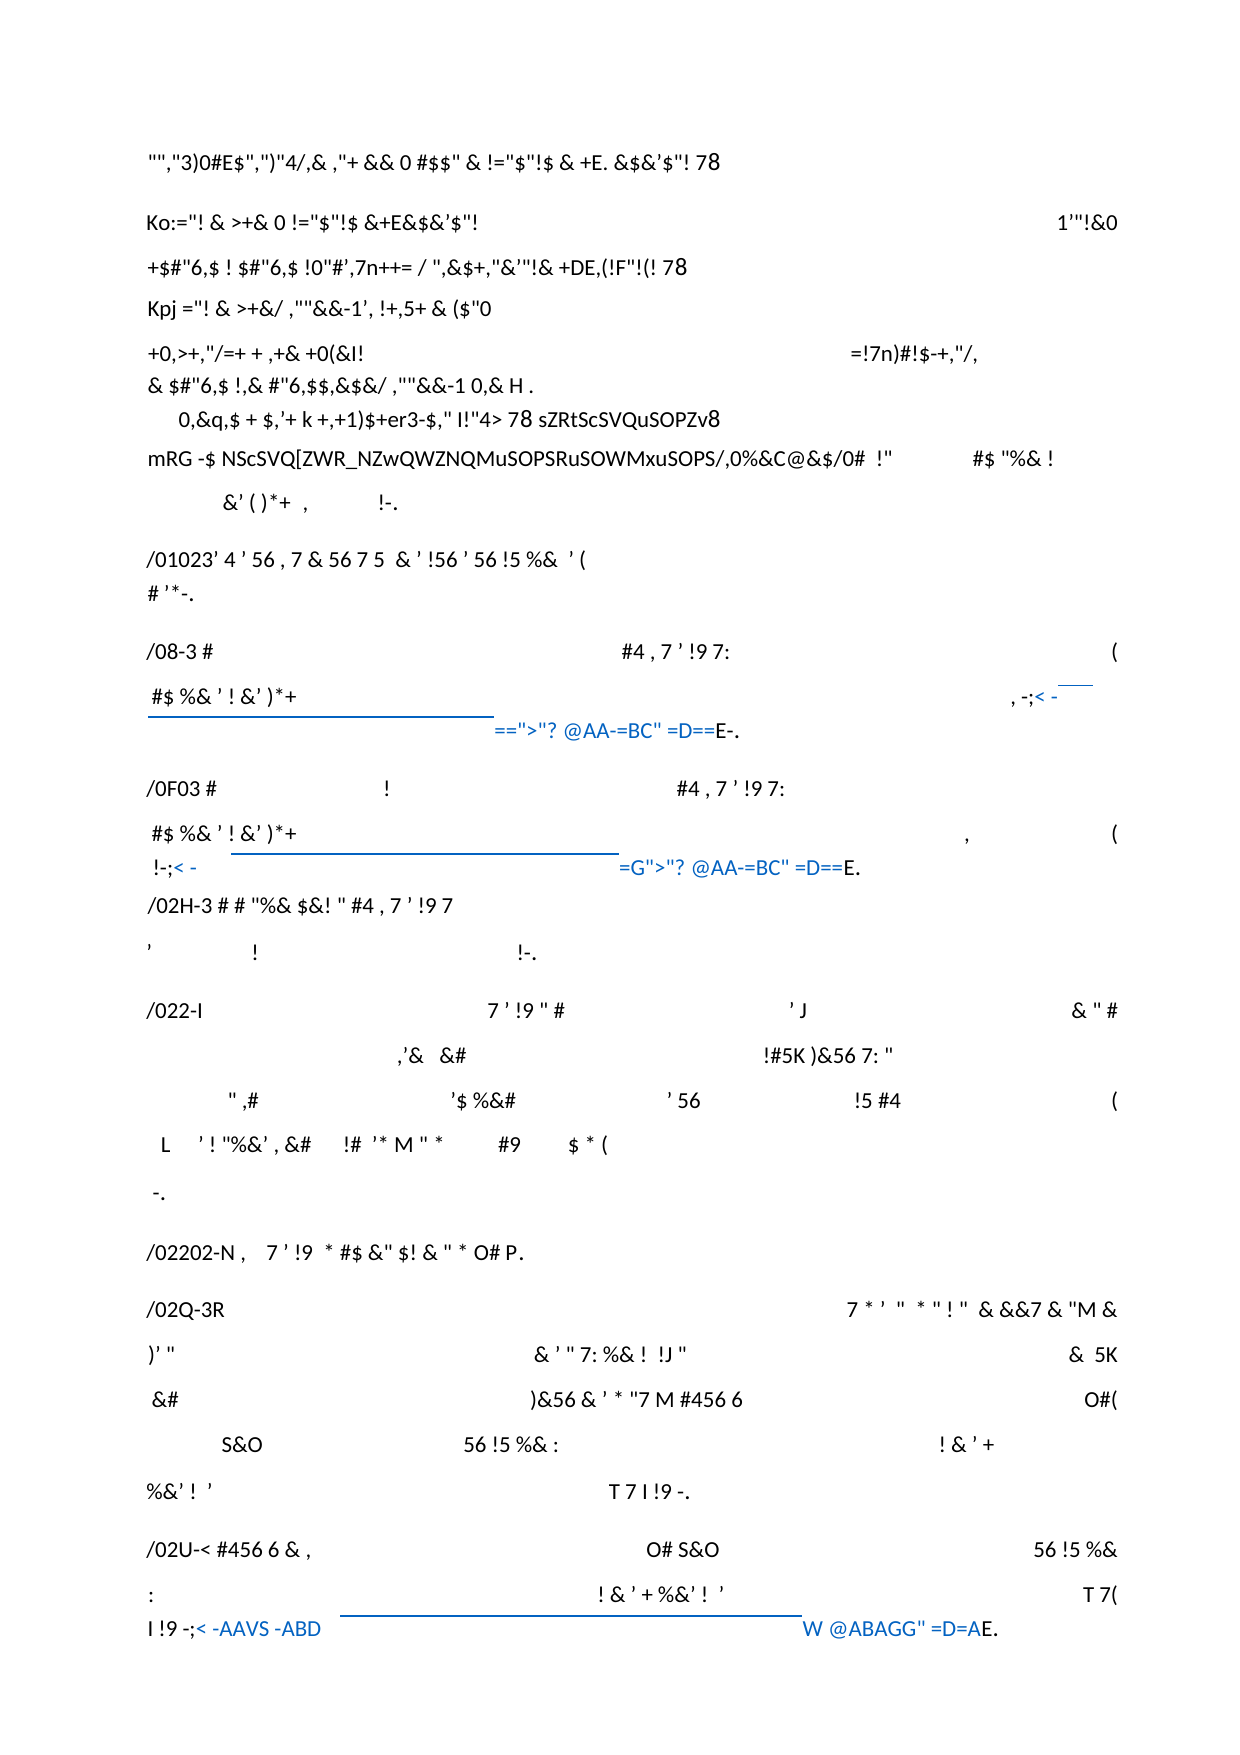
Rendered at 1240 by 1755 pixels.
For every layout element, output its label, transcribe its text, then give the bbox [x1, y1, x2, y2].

text # ’*-. [147, 577, 1118, 608]
text /08-3 # #4 , 7 ’ !9 7: ( [146, 637, 1118, 665]
text /02U-< #456 6 & , O# S&O 56 !5 %& [146, 1535, 1118, 1563]
text I !9 -;< -AAVS -ABD W @ABAGG" =D=AE. [147, 1612, 1118, 1643]
text /01023’ 4 ’ 56 , 7 & 56 7 5 & ’ !56 ’ 56 !5 %& ’ ( [146, 545, 1118, 573]
text /022-I 7 ’ !9 " # ’ J & " # [146, 996, 1118, 1024]
text /02H-3 # # "%& $&! " #4 , 7 ’ !9 7 [147, 891, 1118, 919]
text " ,# ’$ %&# ’ 56 !5 #4 ( [148, 1086, 1118, 1114]
text & $#"6,$ !,& #"6,$$,&$&/ ,""&&-1 0,& H . [147, 371, 1118, 399]
text +$#"6,$ ! $#"6,$ !0"#’,7n++= / ",&$+,"&’"!& +DE,(!F"!(! 78 [147, 253, 1118, 281]
text )’ " & ’ " 7: %& ! !J " & 5K [148, 1340, 1118, 1368]
text Ko:="! & >+& 0 !="$"!$ &+E&$&’$"! 1’"!&0 [146, 208, 1118, 236]
text ,’& &# !#5K )&56 7: " [148, 1041, 1118, 1069]
text S&O 56 !5 %& : ! & ’ + [148, 1431, 1118, 1459]
text : ! & ’ + %&’ ! ’ T 7( [148, 1581, 1118, 1608]
text /0F03 # ! #4 , 7 ’ !9 7: [146, 774, 1118, 802]
text L ’ ! "%&’ , &# !# ’* M " * #9 $ * ( [161, 1131, 1118, 1159]
text #$ %& ’ ! &’ )*+ , ( [146, 819, 1118, 847]
text !-;< -=G">"? @AA-=BC" =D==E. [147, 851, 1118, 881]
text +0,>+,"/=+ + ,+& +0(&I! =!7n)#!$-+,"/, [148, 339, 1118, 367]
text ==">"? @AA-=BC" =D==E-. [147, 714, 1118, 744]
text "","3)0#E$",")"4/,& ,"+ && 0 #$$" & !="$"!$ & +E. &$&’$"! 78 [147, 149, 1118, 176]
text #$ %& ’ ! &’ )*+ , -;< - [146, 682, 1118, 710]
text %&’ ! ’ T 7 I !9 -. [146, 1476, 1118, 1506]
text mRG -$ NScSVQ[ZWR_NZwQWZNQMuSOPSRuSOWMxuSOPS/,0%&C@&$/0# !" #$ "%& ! &’ ( )*+ , !-. [147, 444, 1118, 517]
text Kpj ="! & >+&/ ,""&&-1’, !+,5+ & ($"0 [147, 294, 1118, 322]
text -. [147, 1176, 1118, 1207]
text ’ ! !-. [146, 936, 1118, 967]
text /02202-N , 7 ’ !9 * #$ &" $! & " * O# P. [146, 1236, 1104, 1266]
text &# )&56 & ’ * "7 M #456 6 O#( [146, 1385, 1118, 1413]
text /02Q-3R 7 * ’ " * " ! " & &&7 & "M & [146, 1295, 1118, 1323]
text 0,&q,$ + $,’+ k +,+1)$+er3-$," I!"4> 78 sZRtScSVQuSOPZv8 [146, 403, 1118, 433]
